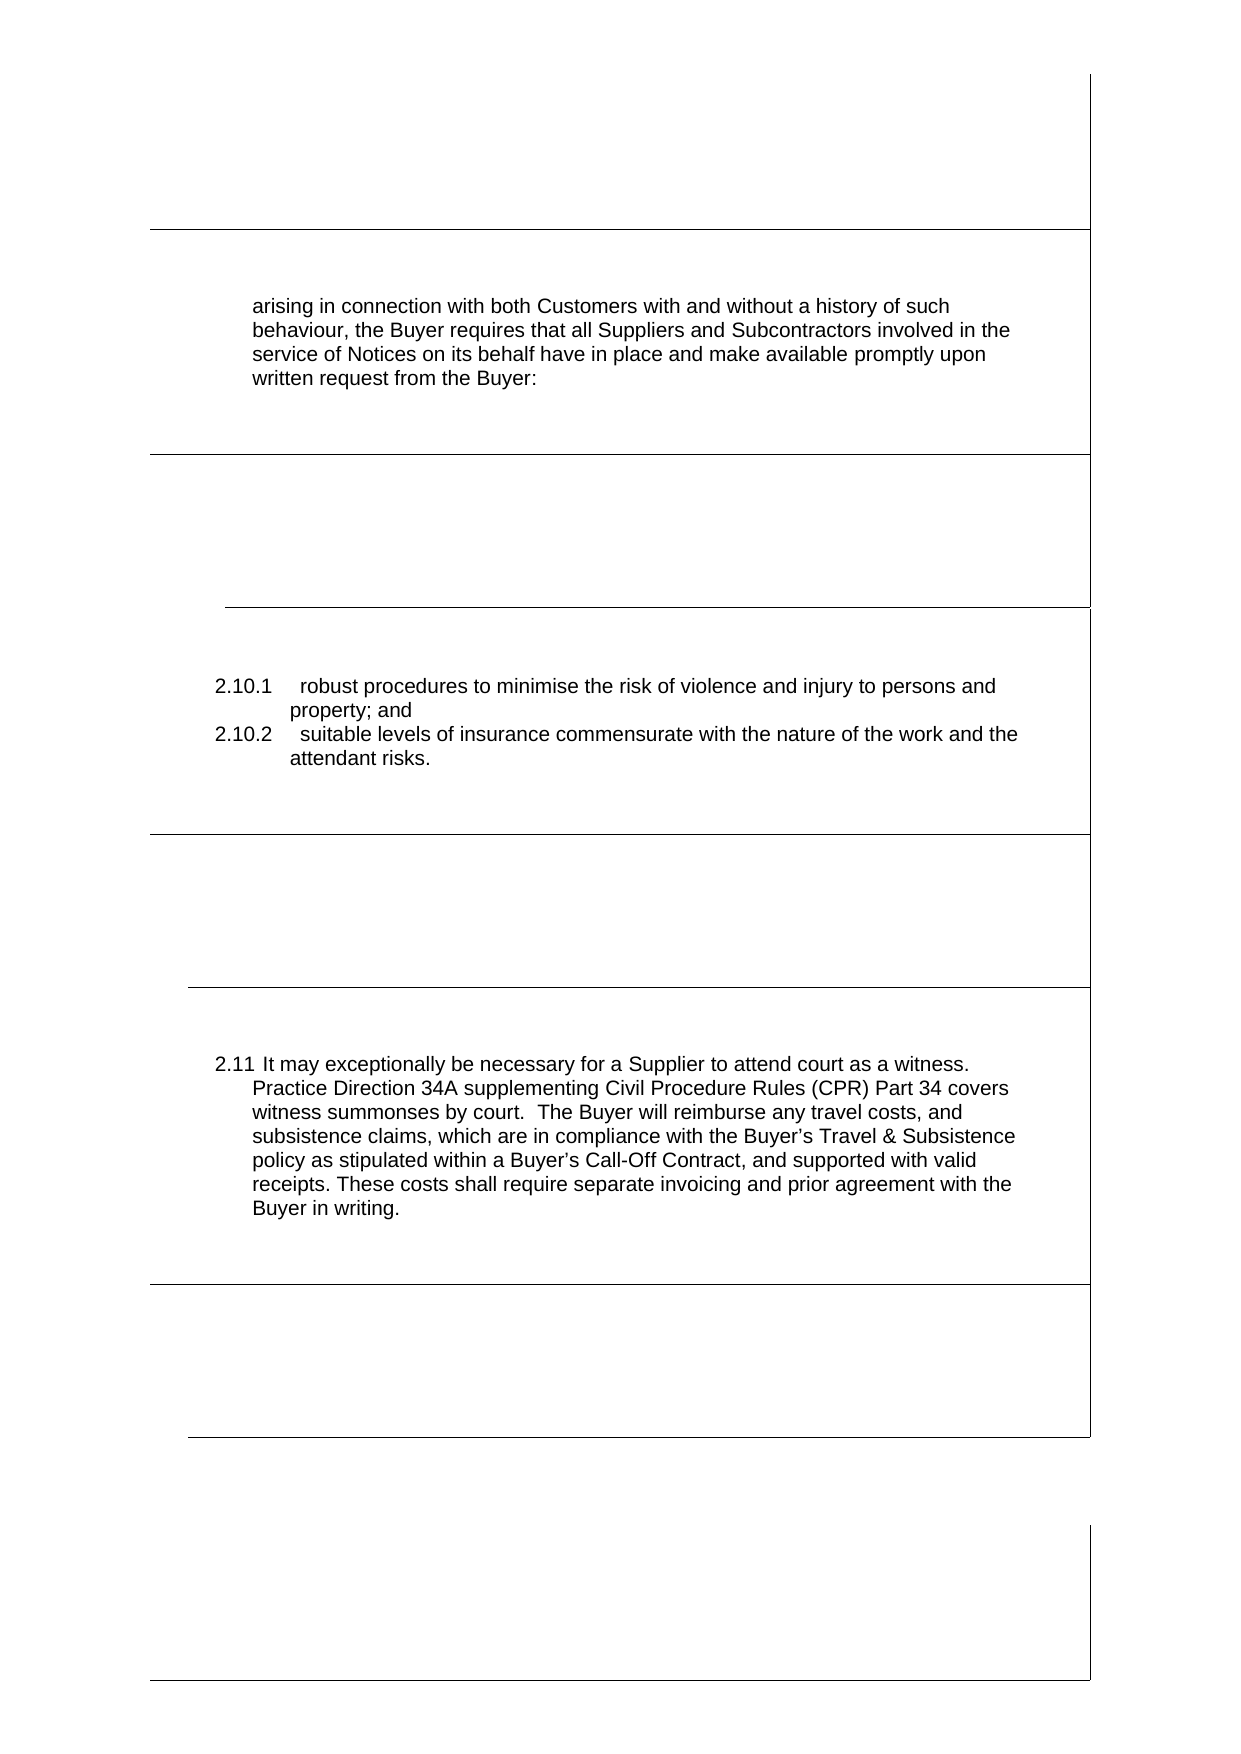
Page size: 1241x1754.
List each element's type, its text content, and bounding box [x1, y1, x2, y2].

list It may exceptionally be necessary for a Supplier to attend court as a witness. Practice Direction 34A supplementing Civil Procedure Rules (CPR) Part 34 covers witness summonses by court. The Buyer will reimburse any travel costs, and subsistence claims, which are in compliance with the Buyer’s Travel & Subsistence policy as stipulated within a Buyer’s Call-Off Contract, and supported with valid receipts. These costs shall require separate invoicing and prior agreement with the Buyer in writing. [150, 987, 1090, 1284]
list arising in connection with both Customers with and without a history of such behaviour, the Buyer requires that all Suppliers and Subcontractors involved in the service of Notices on its behalf have in place and make available promptly upon written request from the Buyer: [150, 229, 1090, 454]
list robust procedures to minimise the risk of violence and injury to persons and property; and [150, 609, 1090, 722]
list suitable levels of insurance commensurate with the nature of the work and the attendant risks. [150, 722, 1090, 834]
